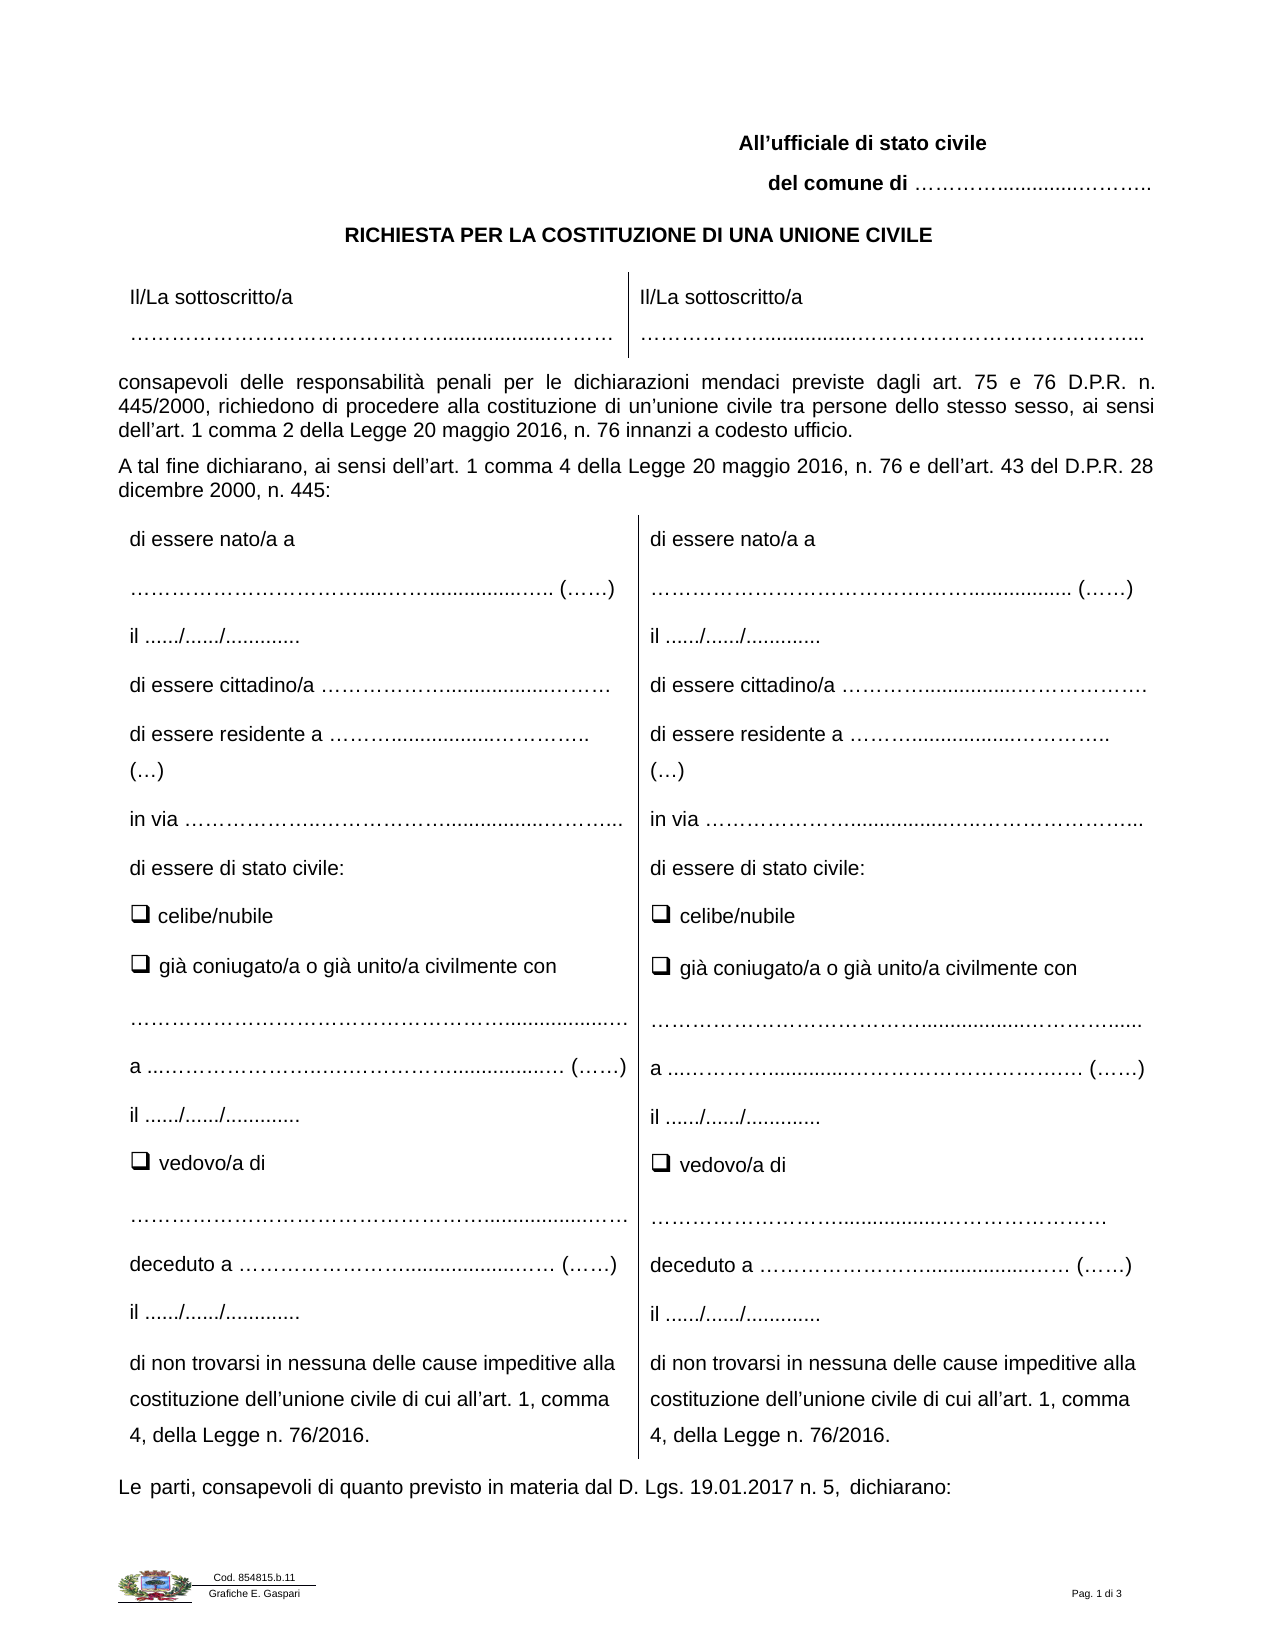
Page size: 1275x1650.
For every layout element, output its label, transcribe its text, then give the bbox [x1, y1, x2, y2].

text consapevoli delle responsabilità penali per le dichiarazioni mendaci previste dagli art. 75 e 76 D.P.R. n. 445/2000, richiedono di procedere alla costituzione di un’unione civile tra persone dello stesso sesso, ai sensi dell’art. 1 comma 2 della Legge 20 maggio 2016, n. 76 innanzi a codesto ufficio. [118, 370, 1157, 442]
table_cell di non trovarsi in nessuna delle cause impeditive alla costituzione dell’unione civile di cui all’art. 1, comma 4, della Legge n. 76/2016. [118, 1338, 638, 1459]
table_header di essere nato/a a ………………………………….…….................. (……) il ....../....../............. [639, 515, 1157, 661]
subtitle RICHIESTA PER LA COSTITUZIONE DI UNA UNIONE CIVILE [118, 223, 1159, 247]
text del comune di …………..............……….. [768, 171, 1157, 194]
table_cell di essere cittadino/a …………................………………. [639, 661, 1157, 709]
table_cell di essere residente a ………..................………….. (…) in via ………………..……………….................………... [118, 710, 638, 843]
table_cell di essere di stato civile:  celibe/nubile  già coniugato/a o già unito/a civilmente con …………………………………..................…………...... a ...…………..............………………………….… (……) il ....../....../.............  vedovo/a di ………………………..................…………………… deceduto a ……………………..................…… (……) il ....../....../............. [639, 843, 1157, 1338]
table_header di essere nato/a a …………………………….....……................….. (……) il ....../....../............. [118, 515, 638, 661]
table_header Il/La sottoscritto/a ………………................…………………………………... [629, 272, 1157, 357]
text Le parti, consapevoli di quanto previsto in materia dal D. Lgs. 19.01.2017 n. 5, dichiarano: [118, 1471, 1152, 1501]
table_cell di non trovarsi in nessuna delle cause impeditive alla costituzione dell’unione civile di cui all’art. 1, comma 4, della Legge n. 76/2016. [639, 1338, 1157, 1459]
table_cell di essere cittadino/a ………………..................……… [118, 661, 638, 709]
table_header Il/La sottoscritto/a ………………………………………...................……… [118, 272, 628, 357]
table_cell di essere di stato civile:  celibe/nubile  già coniugato/a o già unito/a civilmente con ………………………………………………..................… a ...…………………..….……………................… (……) il ....../....../.............  vedovo/a di ……………………………………………..................…… deceduto a ……………………...................…… (……) il ....../....../............. [118, 843, 638, 1338]
text A tal fine dichiarano, ai sensi dell’art. 1 comma 4 della Legge 20 maggio 2016, n. 76 e dell’art. 43 del D.P.R. 28 dicembre 2000, n. 445: [118, 454, 1157, 502]
picture [118, 1570, 192, 1602]
subtitle All’ufficiale di stato civile [738, 131, 1149, 154]
table_cell di essere residente a ………..................………….. (…) in via ………………….................…..…………………... [639, 710, 1157, 843]
